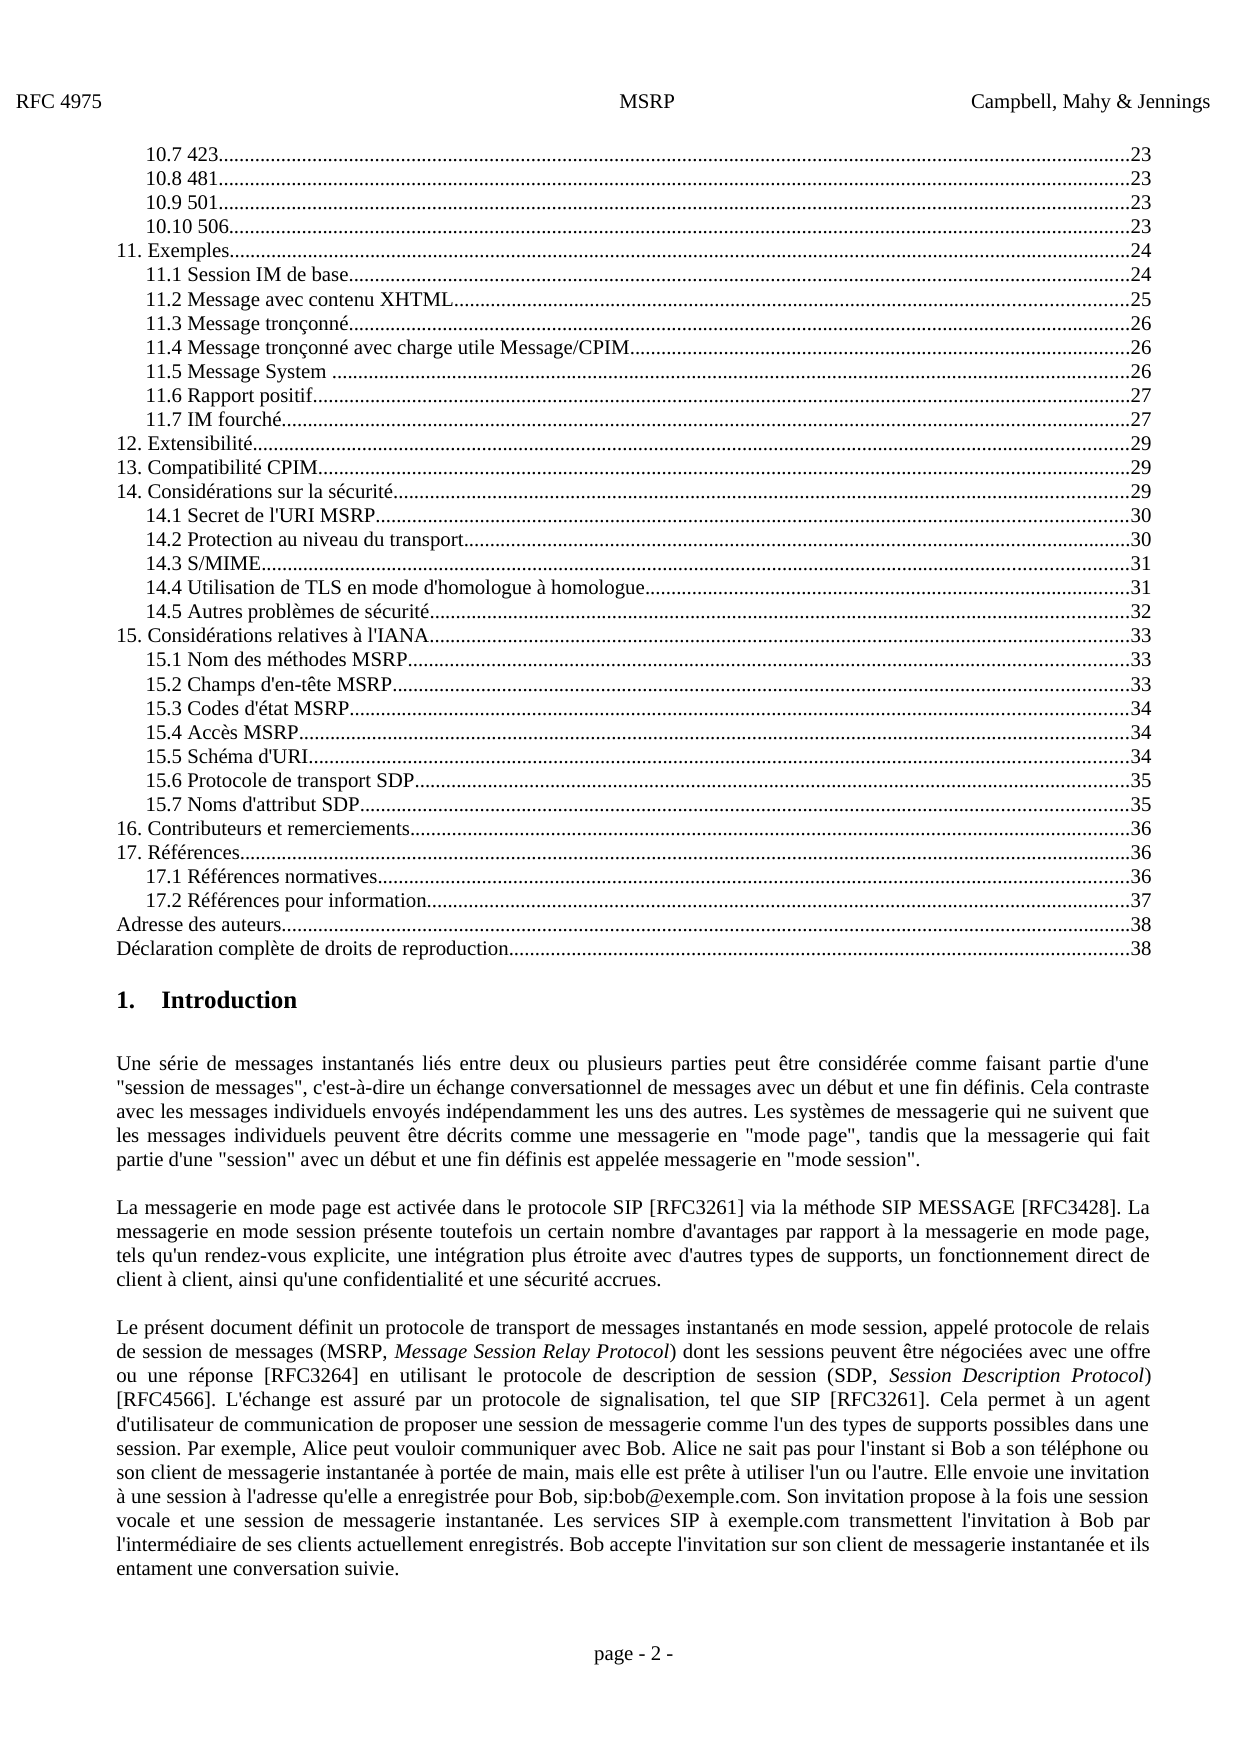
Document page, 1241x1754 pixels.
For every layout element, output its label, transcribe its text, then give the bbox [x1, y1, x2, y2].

text 17.2 Références pour information 37 [145, 888, 1151, 912]
text 11.6 Rapport positif 27 [145, 383, 1151, 407]
text 10.8 481 23 [145, 166, 1151, 190]
text 10.10 506 23 [145, 214, 1151, 238]
text 14.2 Protection au niveau du transport 30 [145, 527, 1151, 551]
text 11.1 Session IM de base 24 [145, 262, 1151, 286]
text 11.3 Message tronçonné 26 [145, 311, 1151, 334]
text 17.1 Références normatives 36 [145, 864, 1151, 888]
subtitle 1. Introduction [116, 985, 1151, 1014]
text 13. Compatibilité CPIM 29 [116, 455, 1151, 479]
text Une série de messages instantanés liés entre deux ou plusieurs parties peut être considérée comme faisant partie d'une "session de messages", c'est-à-dire un échange conversationnel de messages avec un début et une fin définis. Cela contraste avec les messages individuels envoyés indépendamment les uns des autres. Les systèmes de messagerie qui ne suivent que les messages individuels peuvent être décrits comme une messagerie en "mode page", tandis que la messagerie qui fait partie d'une "session" avec un début et une fin définis est appelée messagerie en "mode session". [116, 1051, 1151, 1171]
text 15.5 Schéma d'URI 34 [145, 744, 1151, 768]
text 11.4 Message tronçonné avec charge utile Message/CPIM 26 [145, 334, 1151, 359]
text 14.5 Autres problèmes de sécurité 32 [145, 599, 1151, 623]
text 12. Extensibilité 29 [116, 431, 1151, 455]
text 14.1 Secret de l'URI MSRP 30 [145, 503, 1151, 527]
text Déclaration complète de droits de reproduction 38 [116, 936, 1151, 960]
text 14.4 Utilisation de TLS en mode d'homologue à homologue 31 [145, 575, 1151, 599]
text Le présent document définit un protocole de transport de messages instantanés en mode session, appelé protocole de relais de session de messages (MSRP, Message Session Relay Protocol) dont les sessions peuvent être négociées avec une offre ou une réponse [RFC3264] en utilisant le protocole de description de session (SDP, Session Description Protocol) [RFC4566]. L'échange est assuré par un protocole de signalisation, tel que SIP [RFC3261]. Cela permet à un agent d'utilisateur de communication de proposer une session de messagerie comme l'un des types de supports possibles dans une session. Par exemple, Alice peut vouloir communiquer avec Bob. Alice ne sait pas pour l'instant si Bob a son téléphone ou son client de messagerie instantanée à portée de main, mais elle est prête à utiliser l'un ou l'autre. Elle envoie une invitation à une session à l'adresse qu'elle a enregistrée pour Bob, sip:bob@exemple.com. Son invitation propose à la fois une session vocale et une session de messagerie instantanée. Les services SIP à exemple.com transmettent l'invitation à Bob par l'intermédiaire de ses clients actuellement enregistrés. Bob accepte l'invitation sur son client de messagerie instantanée et ils entament une conversation suivie. [116, 1315, 1151, 1580]
text 14. Considérations sur la sécurité 29 [116, 479, 1151, 503]
text 16. Contributeurs et remerciements 36 [116, 816, 1151, 840]
text 11.7 IM fourché 27 [145, 407, 1151, 431]
text 11. Exemples 24 [116, 238, 1151, 262]
text 11.2 Message avec contenu XHTML 25 [145, 286, 1151, 311]
text 15.6 Protocole de transport SDP 35 [145, 768, 1151, 792]
text Adresse des auteurs 38 [116, 912, 1151, 936]
text 15.1 Nom des méthodes MSRP 33 [145, 647, 1151, 671]
text 15. Considérations relatives à l'IANA 33 [116, 623, 1151, 647]
text 11.5 Message System 26 [145, 359, 1151, 383]
text 17. Références 36 [116, 840, 1151, 864]
text 15.4 Accès MSRP 34 [145, 719, 1151, 744]
text 14.3 S/MIME 31 [145, 551, 1151, 575]
text 10.9 501 23 [145, 190, 1151, 214]
text 15.7 Noms d'attribut SDP 35 [145, 792, 1151, 816]
text 15.3 Codes d'état MSRP 34 [145, 696, 1151, 719]
text 15.2 Champs d'en-tête MSRP 33 [145, 671, 1151, 696]
text La messagerie en mode page est activée dans le protocole SIP [RFC3261] via la méthode SIP MESSAGE [RFC3428]. La messagerie en mode session présente toutefois un certain nombre d'avantages par rapport à la messagerie en mode page, tels qu'un rendez-vous explicite, une intégration plus étroite avec d'autres types de supports, un fonctionnement direct de client à client, ainsi qu'une confidentialité et une sécurité accrues. [116, 1195, 1151, 1291]
text 10.7 423 23 [145, 142, 1151, 166]
